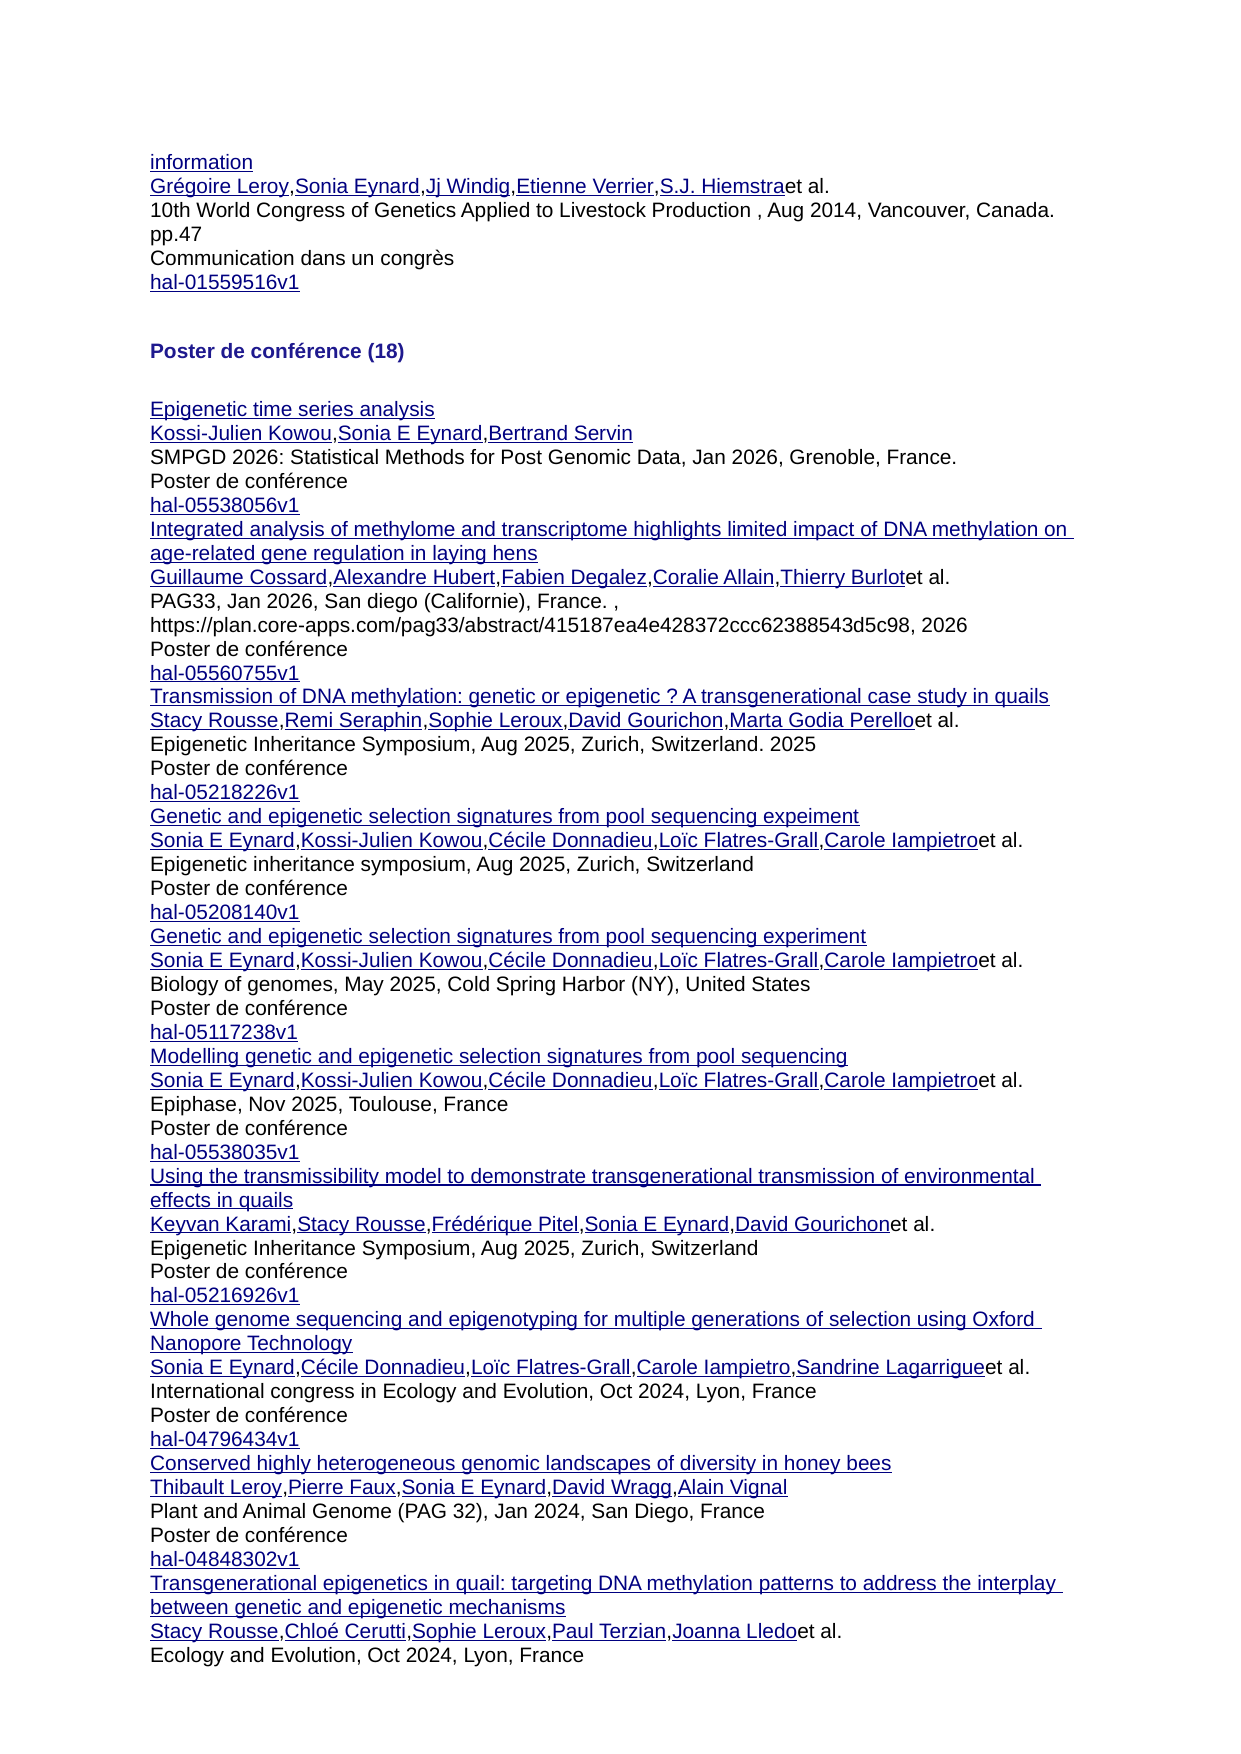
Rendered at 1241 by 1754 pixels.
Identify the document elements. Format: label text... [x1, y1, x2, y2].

table_cell Conserved highly heterogeneous genomic landscapes of diversity in honey bees Thibault Leroy,Pierre Faux,Sonia E Eynard,David Wragg,Alain Vignal Plant and Animal Genome (PAG 32), Jan 2024, San Diego, France Poster de conférence hal-04848302v1 [150, 1451, 1090, 1571]
table_cell Genetic and epigenetic selection signatures from pool sequencing expeiment Sonia E Eynard,Kossi-Julien Kowou,Cécile Donnadieu,Loïc Flatres-Grall,Carole Iampietroet al. Epigenetic inheritance symposium, Aug 2025, Zurich, Switzerland Poster de conférence hal-05208140v1 [150, 804, 1090, 924]
table_cell Transmission of DNA methylation: genetic or epigenetic ? A transgenerational case study in quails Stacy Rousse,Remi Seraphin,Sophie Leroux,David Gourichon,Marta Godia Perelloet al. Epigenetic Inheritance Symposium, Aug 2025, Zurich, Switzerland. 2025 Poster de conférence hal-05218226v1 [150, 684, 1090, 804]
subtitle Poster de conférence (18) [150, 338, 1090, 362]
table_cell Transgenerational epigenetics in quail: targeting DNA methylation patterns to address the interplay between genetic and epigenetic mechanisms Stacy Rousse,Chloé Cerutti,Sophie Leroux,Paul Terzian,Joanna Lledoet al. Ecology and Evolution, Oct 2024, Lyon, France [150, 1571, 1090, 1667]
table_cell Modelling genetic and epigenetic selection signatures from pool sequencing Sonia E Eynard,Kossi-Julien Kowou,Cécile Donnadieu,Loïc Flatres-Grall,Carole Iampietroet al. Epiphase, Nov 2025, Toulouse, France Poster de conférence hal-05538035v1 [150, 1044, 1090, 1163]
table_cell information Grégoire Leroy,Sonia Eynard,Jj Windig,Etienne Verrier,S.J. Hiemstraet al. 10th World Congress of Genetics Applied to Livestock Production , Aug 2014, Vancouver, Canada. pp.47 Communication dans un congrès hal-01559516v1 [150, 150, 1090, 294]
table_header Epigenetic time series analysis Kossi-Julien Kowou,Sonia E Eynard,Bertrand Servin SMPGD 2026: Statistical Methods for Post Genomic Data, Jan 2026, Grenoble, France. Poster de conférence hal-05538056v1 [150, 397, 1090, 517]
table_cell Integrated analysis of methylome and transcriptome highlights limited impact of DNA methylation on age-related gene regulation in laying hens Guillaume Cossard,Alexandre Hubert,Fabien Degalez,Coralie Allain,Thierry Burlotet al. PAG33, Jan 2026, San diego (Californie), France. , https://plan.core-apps.com/pag33/abstract/415187ea4e428372ccc62388543d5c98, 2026 Poster de conférence hal-05560755v1 [150, 517, 1090, 684]
table_cell Genetic and epigenetic selection signatures from pool sequencing experiment Sonia E Eynard,Kossi-Julien Kowou,Cécile Donnadieu,Loïc Flatres-Grall,Carole Iampietroet al. Biology of genomes, May 2025, Cold Spring Harbor (NY), United States Poster de conférence hal-05117238v1 [150, 924, 1090, 1044]
table_cell Using the transmissibility model to demonstrate transgenerational transmission of environmental effects in quails Keyvan Karami,Stacy Rousse,Frédérique Pitel,Sonia E Eynard,David Gourichonet al. Epigenetic Inheritance Symposium, Aug 2025, Zurich, Switzerland Poster de conférence hal-05216926v1 [150, 1164, 1090, 1307]
table_cell Whole genome sequencing and epigenotyping for multiple generations of selection using Oxford Nanopore Technology Sonia E Eynard,Cécile Donnadieu,Loïc Flatres-Grall,Carole Iampietro,Sandrine Lagarrigueet al. International congress in Ecology and Evolution, Oct 2024, Lyon, France Poster de conférence hal-04796434v1 [150, 1307, 1090, 1451]
